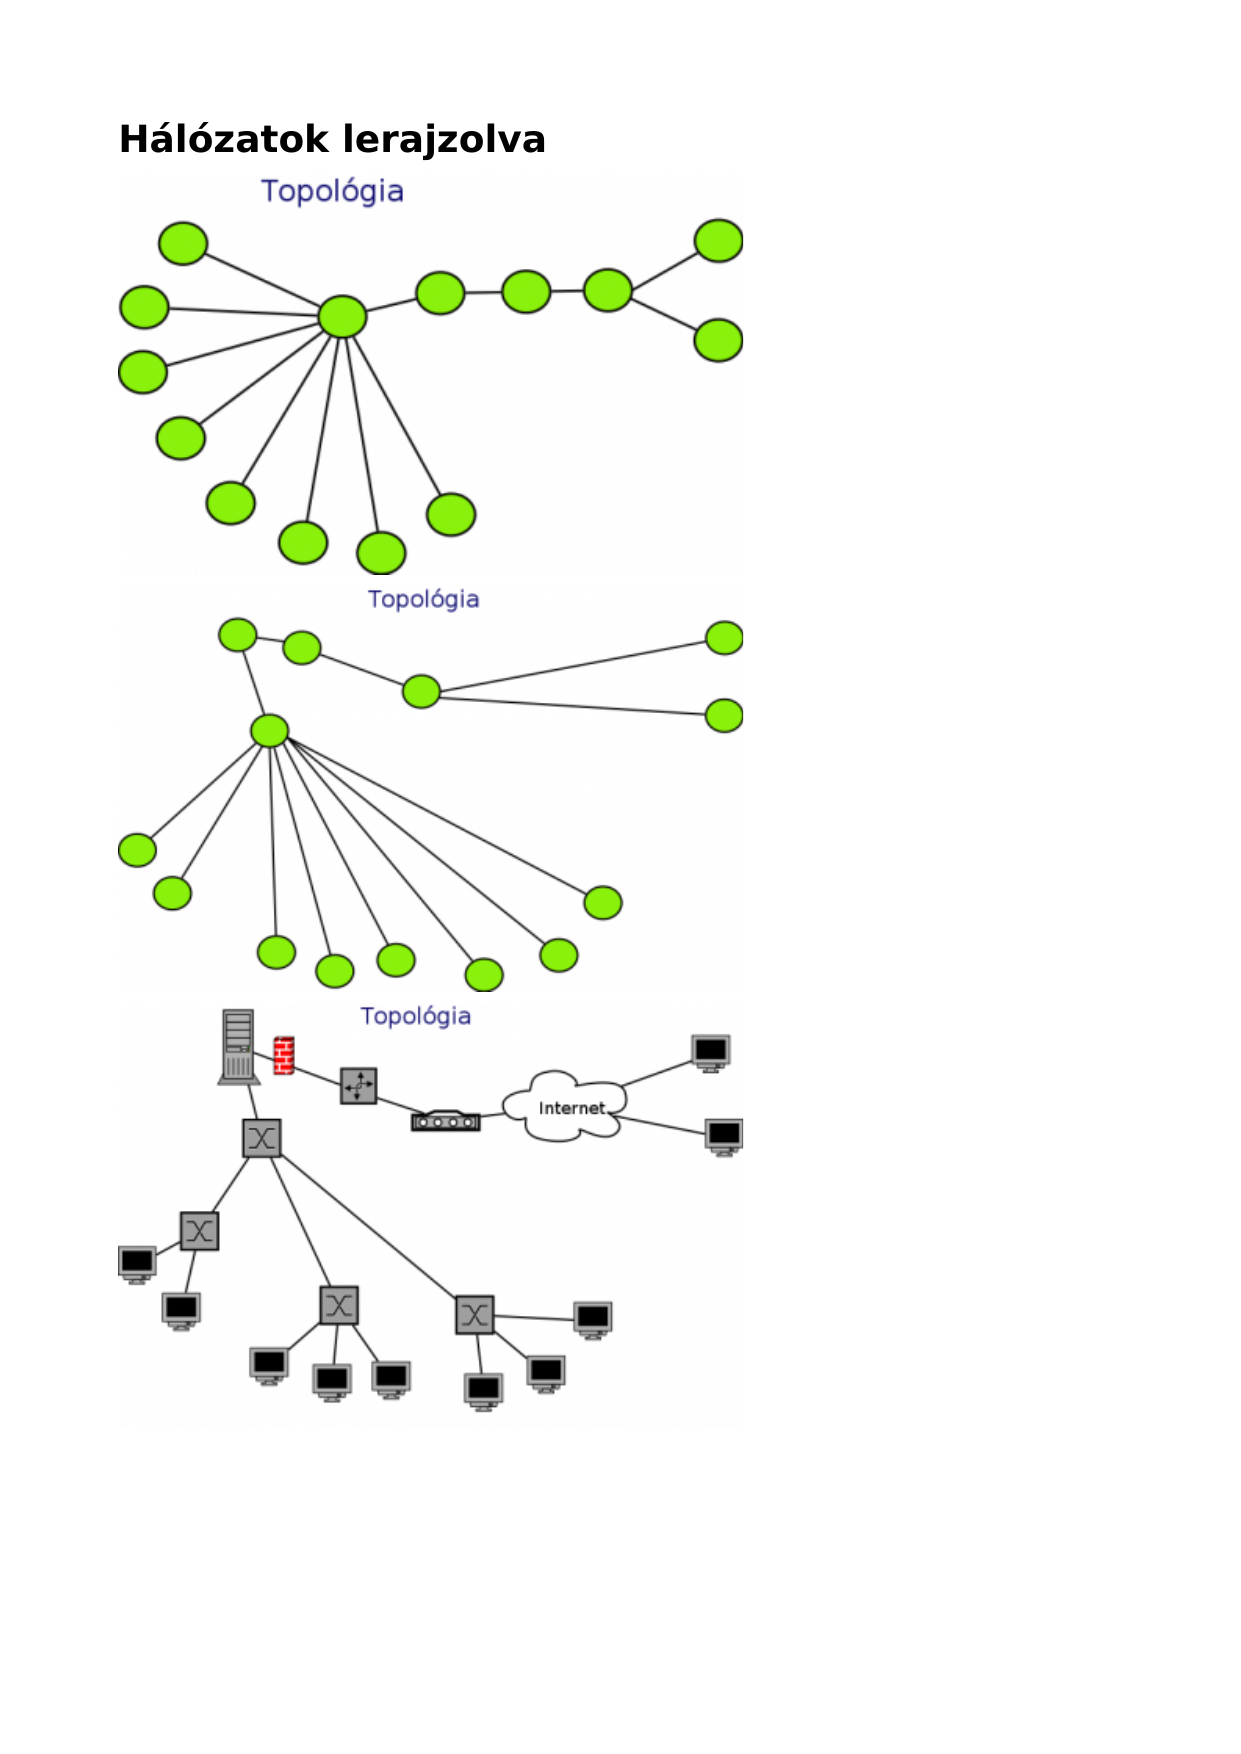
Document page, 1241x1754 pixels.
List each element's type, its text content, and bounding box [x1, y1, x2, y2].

picture [118, 174, 744, 575]
picture [118, 1003, 744, 1428]
picture [118, 586, 744, 992]
subtitle Hálózatok lerajzolva [118, 118, 1122, 162]
